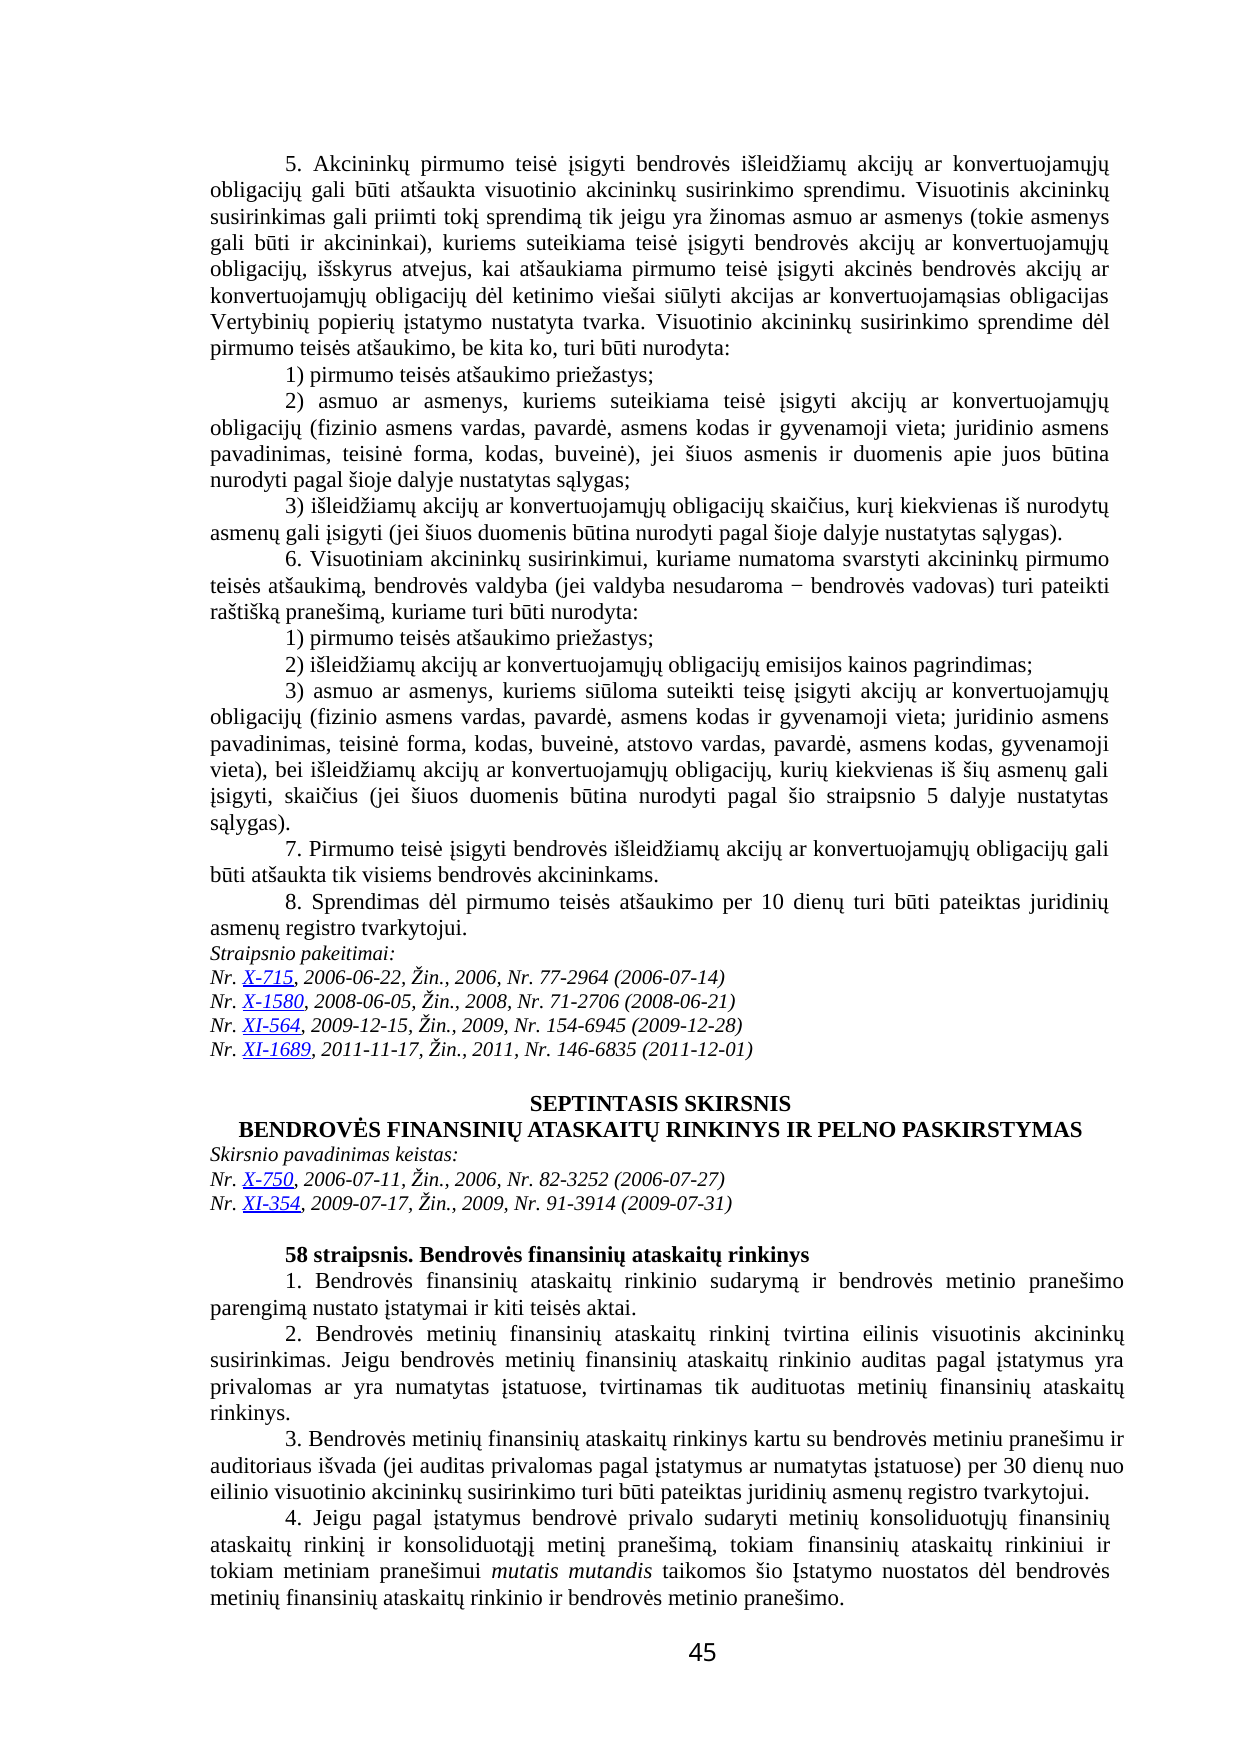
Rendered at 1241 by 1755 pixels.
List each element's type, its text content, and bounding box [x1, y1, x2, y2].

text Nr. X-715, 2006-06-22, Žin., 2006, Nr. 77-2964 (2006-07-14) [210, 965, 1111, 989]
subtitle SEPTINTASIS skirsnis [210, 1090, 1111, 1116]
text BENDROVĖS FINANSINIŲ ATASKAITŲ RINKINYS IR PELNO PASKIRSTYMAS [210, 1116, 1111, 1142]
text Nr. X-1580, 2008-06-05, Žin., 2008, Nr. 71-2706 (2008-06-21) [210, 989, 1111, 1013]
text Straipsnio pakeitimai: [210, 941, 1111, 965]
text 1. Bendrovės finansinių ataskaitų rinkinio sudarymą ir bendrovės metinio pranešimo parengimą nustato įstatymai ir kiti teisės aktai. [210, 1267, 1126, 1320]
text Nr. X-750, 2006-07-11, Žin., 2006, Nr. 82-3252 (2006-07-27) [210, 1166, 1111, 1191]
text Nr. XI-354, 2009-07-17, Žin., 2009, Nr. 91-3914 (2009-07-31) [210, 1191, 1120, 1214]
text 58 straipsnis. Bendrovės finansinių ataskaitų rinkinys [210, 1241, 1126, 1267]
text Nr. XI-564, 2009-12-15, Žin., 2009, Nr. 154-6945 (2009-12-28) [210, 1013, 1120, 1037]
text 1) pirmumo teisės atšaukimo priežastys; [210, 624, 1111, 651]
text 3. Bendrovės metinių finansinių ataskaitų rinkinys kartu su bendrovės metiniu pranešimu ir auditoriaus išvada (jei auditas privalomas pagal įstatymus ar numatytas įstatuose) per 30 dienų nuo eilinio visuotinio akcininkų susirinkimo turi būti pateiktas juridinių asmenų registro tvarkytojui. [210, 1425, 1126, 1504]
text 3) išleidžiamų akcijų ar konvertuojamųjų obligacijų skaičius, kurį kiekvienas iš nurodytų asmenų gali įsigyti (jei šiuos duomenis būtina nurodyti pagal šioje dalyje nustatytas sąlygas). [210, 493, 1111, 545]
text 1) pirmumo teisės atšaukimo priežastys; [210, 361, 1111, 387]
text 2. Bendrovės metinių finansinių ataskaitų rinkinį tvirtina eilinis visuotinis akcininkų susirinkimas. Jeigu bendrovės metinių finansinių ataskaitų rinkinio auditas pagal įstatymus yra privalomas ar yra numatytas įstatuose, tvirtinamas tik audituotas metinių finansinių ataskaitų rinkinys. [210, 1320, 1126, 1425]
text 5. Akcininkų pirmumo teisė įsigyti bendrovės išleidžiamų akcijų ar konvertuojamųjų obligacijų gali būti atšaukta visuotinio akcininkų susirinkimo sprendimu. Visuotinis akcininkų susirinkimas gali priimti tokį sprendimą tik jeigu yra žinomas asmuo ar asmenys (tokie asmenys gali būti ir akcininkai), kuriems suteikiama teisė įsigyti bendrovės akcijų ar konvertuojamųjų obligacijų, išskyrus atvejus, kai atšaukiama pirmumo teisė įsigyti akcinės bendrovės akcijų ar konvertuojamųjų obligacijų dėl ketinimo viešai siūlyti akcijas ar konvertuojamąsias obligacijas Vertybinių popierių įstatymo nustatyta tvarka. Visuotinio akcininkų susirinkimo sprendime dėl pirmumo teisės atšaukimo, be kita ko, turi būti nurodyta: [210, 150, 1111, 361]
text 4. Jeigu pagal įstatymus bendrovė privalo sudaryti metinių konsoliduotųjų finansinių ataskaitų rinkinį ir konsoliduotąjį metinį pranešimą, tokiam finansinių ataskaitų rinkiniui ir tokiam metiniam pranešimui mutatis mutandis taikomos šio Įstatymo nuostatos dėl bendrovės metinių finansinių ataskaitų rinkinio ir bendrovės metinio pranešimo. [210, 1504, 1111, 1610]
text 3) asmuo ar asmenys, kuriems siūloma suteikti teisę įsigyti akcijų ar konvertuojamųjų obligacijų (fizinio asmens vardas, pavardė, asmens kodas ir gyvenamoji vieta; juridinio asmens pavadinimas, teisinė forma, kodas, buveinė, atstovo vardas, pavardė, asmens kodas, gyvenamoji vieta), bei išleidžiamų akcijų ar konvertuojamųjų obligacijų, kurių kiekvienas iš šių asmenų gali įsigyti, skaičius (jei šiuos duomenis būtina nurodyti pagal šio straipsnio 5 dalyje nustatytas sąlygas). [210, 677, 1111, 835]
text Nr. XI-1689, 2011-11-17, Žin., 2011, Nr. 146-6835 (2011-12-01) [210, 1037, 1120, 1061]
text 8. Sprendimas dėl pirmumo teisės atšaukimo per 10 dienų turi būti pateiktas juridinių asmenų registro tvarkytojui. [210, 888, 1111, 941]
text 2) išleidžiamų akcijų ar konvertuojamųjų obligacijų emisijos kainos pagrindimas; [210, 651, 1111, 677]
text 7. Pirmumo teisė įsigyti bendrovės išleidžiamų akcijų ar konvertuojamųjų obligacijų gali būti atšaukta tik visiems bendrovės akcininkams. [210, 835, 1111, 888]
text 6. Visuotiniam akcininkų susirinkimui, kuriame numatoma svarstyti akcininkų pirmumo teisės atšaukimą, bendrovės valdyba (jei valdyba nesudaroma − bendrovės vadovas) turi pateikti raštišką pranešimą, kuriame turi būti nurodyta: [210, 545, 1111, 624]
text Skirsnio pavadinimas keistas: [210, 1142, 1111, 1166]
text 2) asmuo ar asmenys, kuriems suteikiama teisė įsigyti akcijų ar konvertuojamųjų obligacijų (fizinio asmens vardas, pavardė, asmens kodas ir gyvenamoji vieta; juridinio asmens pavadinimas, teisinė forma, kodas, buveinė), jei šiuos asmenis ir duomenis apie juos būtina nurodyti pagal šioje dalyje nustatytas sąlygas; [210, 387, 1111, 493]
